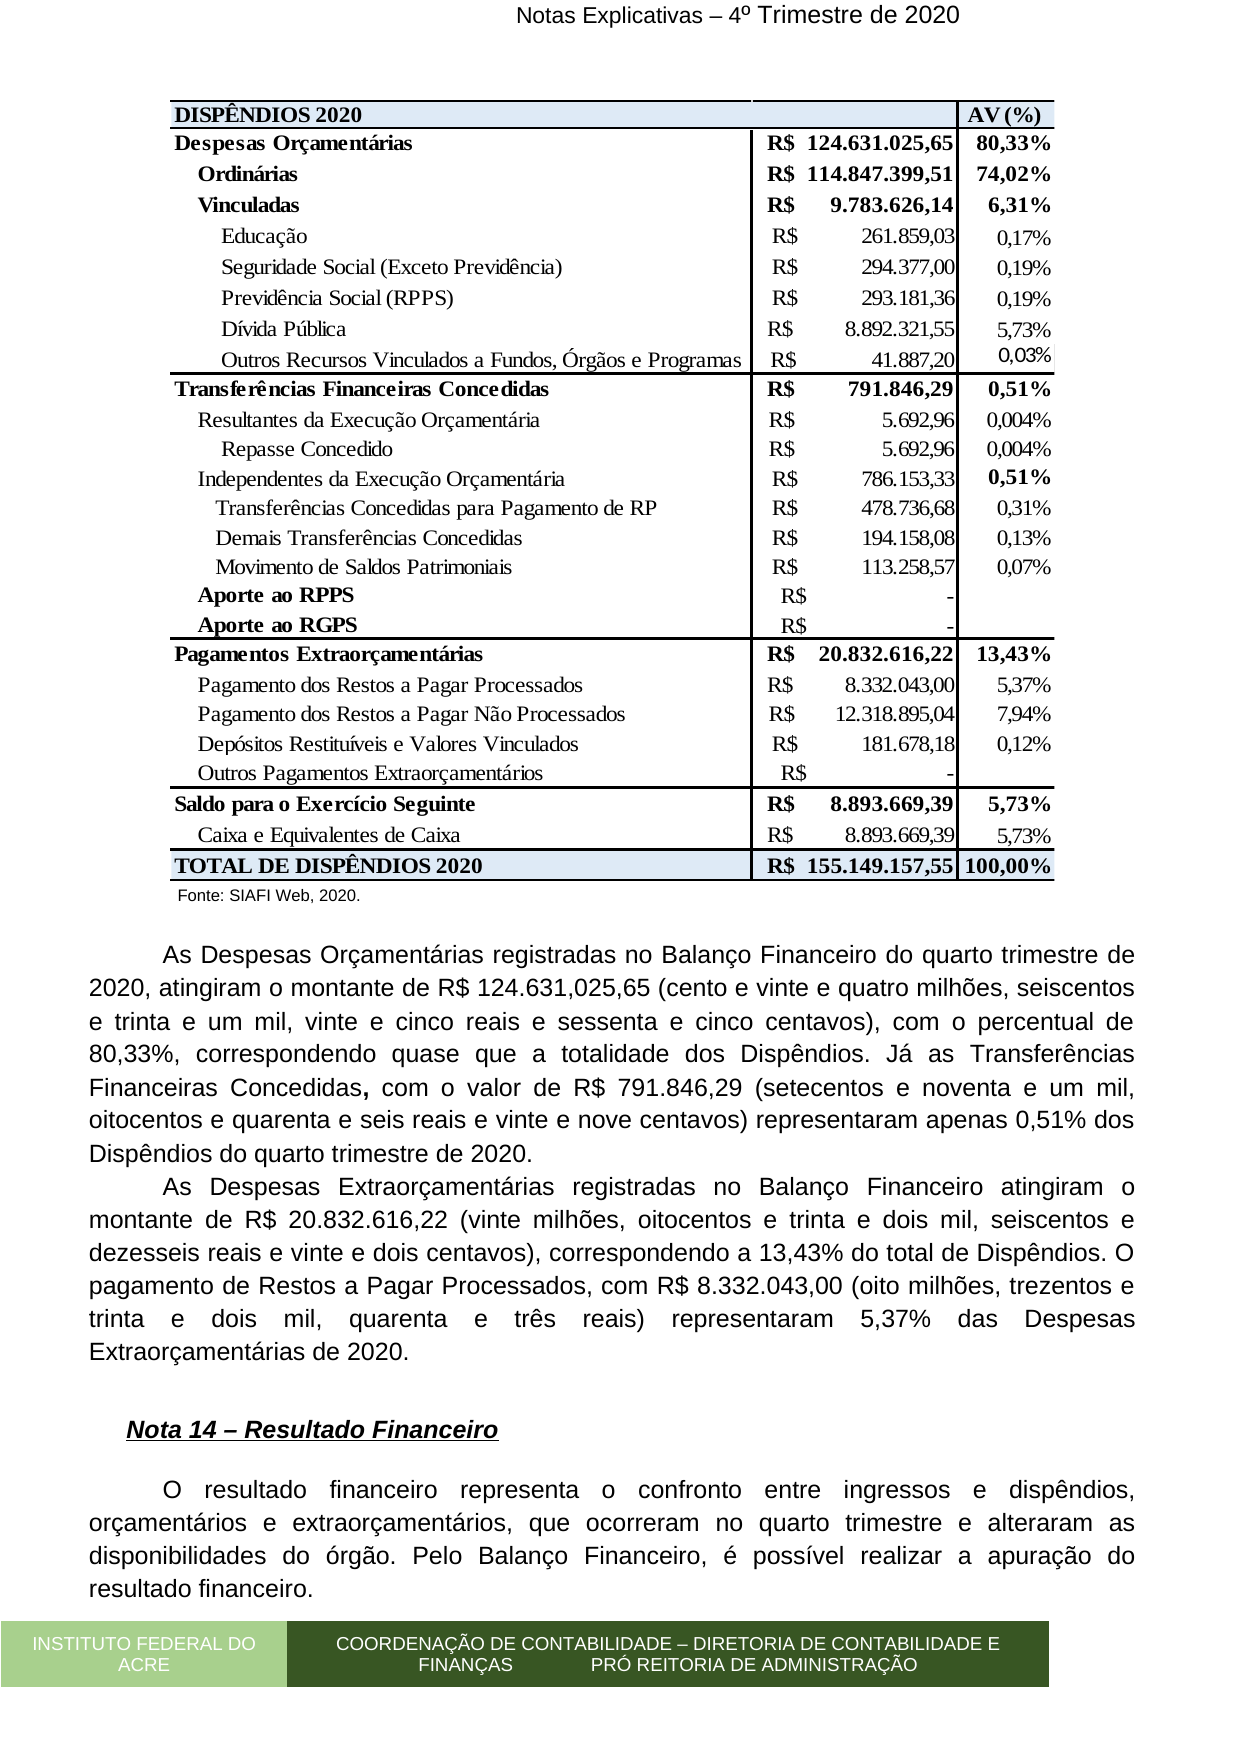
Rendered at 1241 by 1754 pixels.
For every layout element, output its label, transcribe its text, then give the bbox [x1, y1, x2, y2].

text O resultado financeiro representa o confronto entre ingressos e dispêndios, orçamentários e extraorçamentários, que ocorreram no quarto trimestre e alteraram as disponibilidades do órgão. Pelo Balanço Financeiro, é possível realizar a apuração do resultado financeiro. [89, 1475, 1137, 1603]
text As Despesas Extraorçamentárias registradas no Balanço Financeiro atingiram o montante de R$ 20.832.616,22 (vinte milhões, oitocentos e trinta e dois mil, seiscentos e dezesseis reais e vinte e dois centavos), correspondendo a 13,43% do total de Dispêndios. O pagamento de Restos a Pagar Processados, com R$ 8.332.043,00 (oito milhões, trezentos e trinta e dois mil, quarenta e três reais) representaram 5,37% das Despesas Extraorçamentárias de 2020. [89, 1172, 1137, 1365]
text As Despesas Orçamentárias registradas no Balanço Financeiro do quarto trimestre de 2020, atingiram o montante de R$ 124.631,025,65 (cento e vinte e quatro milhões, seiscentos e trinta e um mil, vinte e cinco reais e sessenta e cinco centavos), com o percentual de 80,33%, correspondendo quase que a totalidade dos Dispêndios. Já as Transferências Financeiras Concedidas, com o valor de R$ 791.846,29 (setecentos e noventa e um mil, oitocentos e quarenta e seis reais e vinte e nove centavos) representaram apenas 0,51% dos Dispêndios do quarto trimestre de 2020. [89, 940, 1137, 1167]
subtitle Nota 14 – Resultado Financeiro [126, 1415, 1137, 1444]
text Fonte: SIAFI Web, 2020. [177, 885, 1137, 904]
